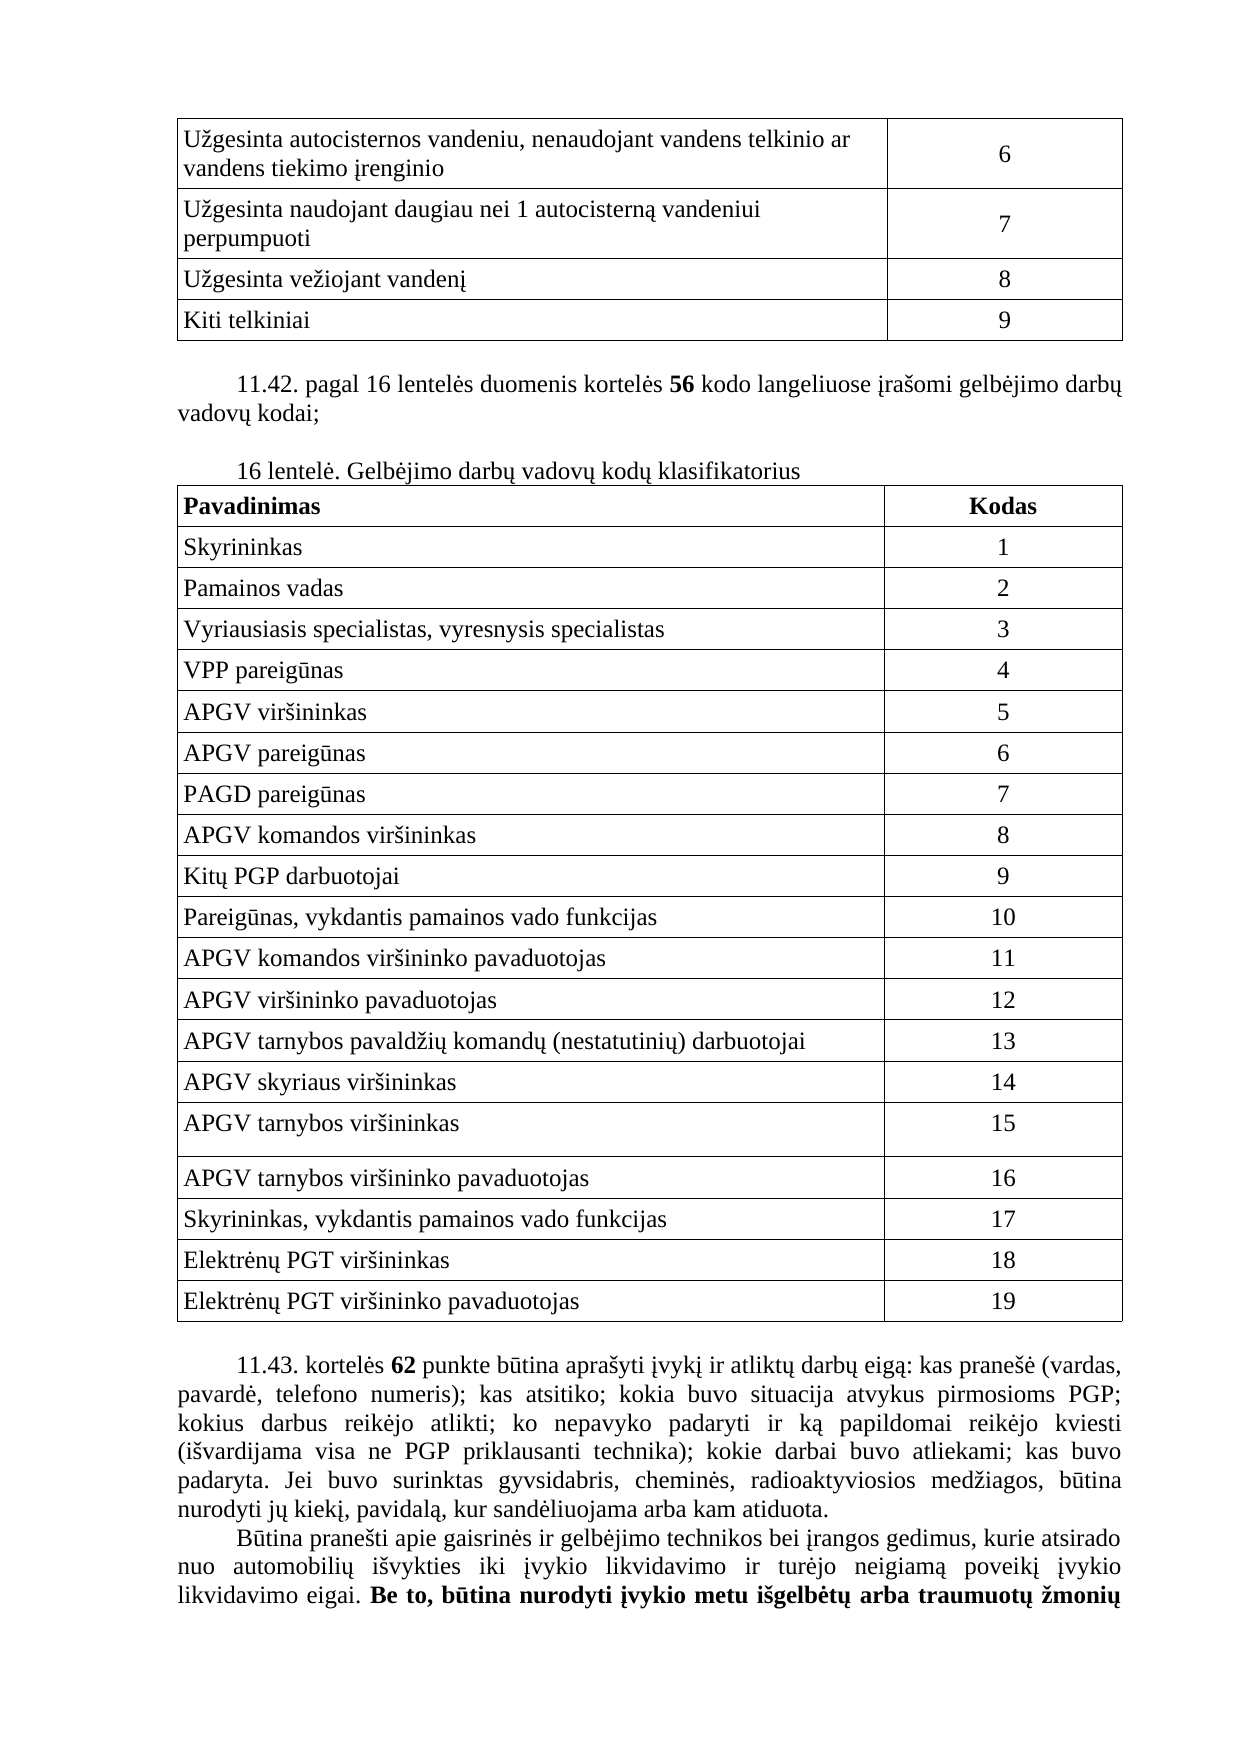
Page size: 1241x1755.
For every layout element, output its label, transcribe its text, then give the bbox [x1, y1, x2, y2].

table_cell 12 [885, 979, 1122, 1019]
table_cell Užgesinta naudojant daugiau nei 1 autocisterną vandeniui perpumpuoti [178, 189, 887, 258]
table_cell APGV tarnybos viršininko pavaduotojas [178, 1157, 884, 1197]
table_cell APGV pareigūnas [178, 733, 884, 772]
table_cell APGV viršininkas [178, 691, 884, 731]
table_cell APGV tarnybos pavaldžių komandų (nestatutinių) darbuotojai [178, 1020, 884, 1061]
table_cell APGV tarnybos viršininkas [178, 1103, 884, 1156]
text Būtina pranešti apie gaisrinės ir gelbėjimo technikos bei įrangos gedimus, kurie atsirado nuo automobilių išvykties iki įvykio likvidavimo ir turėjo neigiamą poveikį įvykio likvidavimo eigai. Be to, būtina nurodyti įvykio metu išgelbėtų arba traumuotų žmonių [177, 1523, 1122, 1609]
table_cell 10 [885, 897, 1122, 937]
table_cell Vyriausiasis specialistas, vyresnysis specialistas [178, 609, 884, 649]
text 16 lentelė. Gelbėjimo darbų vadovų kodų klasifikatorius [177, 456, 1122, 484]
table_cell 1 [885, 527, 1122, 567]
table_cell Skyrininkas, vykdantis pamainos vado funkcijas [178, 1199, 884, 1238]
table_cell 6 [888, 119, 1122, 188]
table_cell Kiti telkiniai [178, 300, 887, 340]
table_cell Pareigūnas, vykdantis pamainos vado funkcijas [178, 897, 884, 937]
text 11.42. pagal 16 lentelės duomenis kortelės 56 kodo langeliuose įrašomi gelbėjimo darbų vadovų kodai; [177, 369, 1122, 427]
table_header Kodas [885, 486, 1122, 526]
table_cell 13 [885, 1020, 1122, 1061]
table_cell 8 [885, 815, 1122, 855]
table_cell 14 [885, 1062, 1122, 1102]
table_cell 3 [885, 609, 1122, 649]
table_cell 7 [885, 774, 1122, 814]
table_cell Pamainos vadas [178, 568, 884, 608]
table_header Pavadinimas [178, 486, 884, 526]
table_cell 9 [885, 856, 1122, 896]
table_cell 6 [885, 733, 1122, 772]
table_cell 8 [888, 259, 1122, 299]
table_cell 19 [885, 1281, 1122, 1321]
table_cell 5 [885, 691, 1122, 731]
table_cell 18 [885, 1240, 1122, 1280]
text 11.43. kortelės 62 punkte būtina aprašyti įvykį ir atliktų darbų eigą: kas pranešė (vardas, pavardė, telefono numeris); kas atsitiko; kokia buvo situacija atvykus pirmosioms PGP; kokius darbus reikėjo atlikti; ko nepavyko padaryti ir ką papildomai reikėjo kviesti (išvardijama visa ne PGP priklausanti technika); kokie darbai buvo atliekami; kas buvo padaryta. Jei buvo surinktas gyvsidabris, cheminės, radioaktyviosios medžiagos, būtina nurodyti jų kiekį, pavidalą, kur sandėliuojama arba kam atiduota. [177, 1350, 1122, 1523]
table_cell 11 [885, 938, 1122, 978]
table_cell PAGD pareigūnas [178, 774, 884, 814]
table_cell 15 [885, 1103, 1122, 1156]
table_cell 9 [888, 300, 1122, 340]
table_cell Kitų PGP darbuotojai [178, 856, 884, 896]
table_cell 4 [885, 650, 1122, 690]
table_cell Užgesinta autocisternos vandeniu, nenaudojant vandens telkinio ar vandens tiekimo įrenginio [178, 119, 887, 188]
table_cell Elektrėnų PGT viršininko pavaduotojas [178, 1281, 884, 1321]
table_cell Užgesinta vežiojant vandenį [178, 259, 887, 299]
table_cell Elektrėnų PGT viršininkas [178, 1240, 884, 1280]
table_cell 2 [885, 568, 1122, 608]
table_cell APGV skyriaus viršininkas [178, 1062, 884, 1102]
table_cell 16 [885, 1157, 1122, 1197]
table_cell VPP pareigūnas [178, 650, 884, 690]
table_cell APGV komandos viršininkas [178, 815, 884, 855]
table_cell 17 [885, 1199, 1122, 1238]
table_cell APGV komandos viršininko pavaduotojas [178, 938, 884, 978]
table_cell 7 [888, 189, 1122, 258]
table_cell Skyrininkas [178, 527, 884, 567]
table_cell APGV viršininko pavaduotojas [178, 979, 884, 1019]
